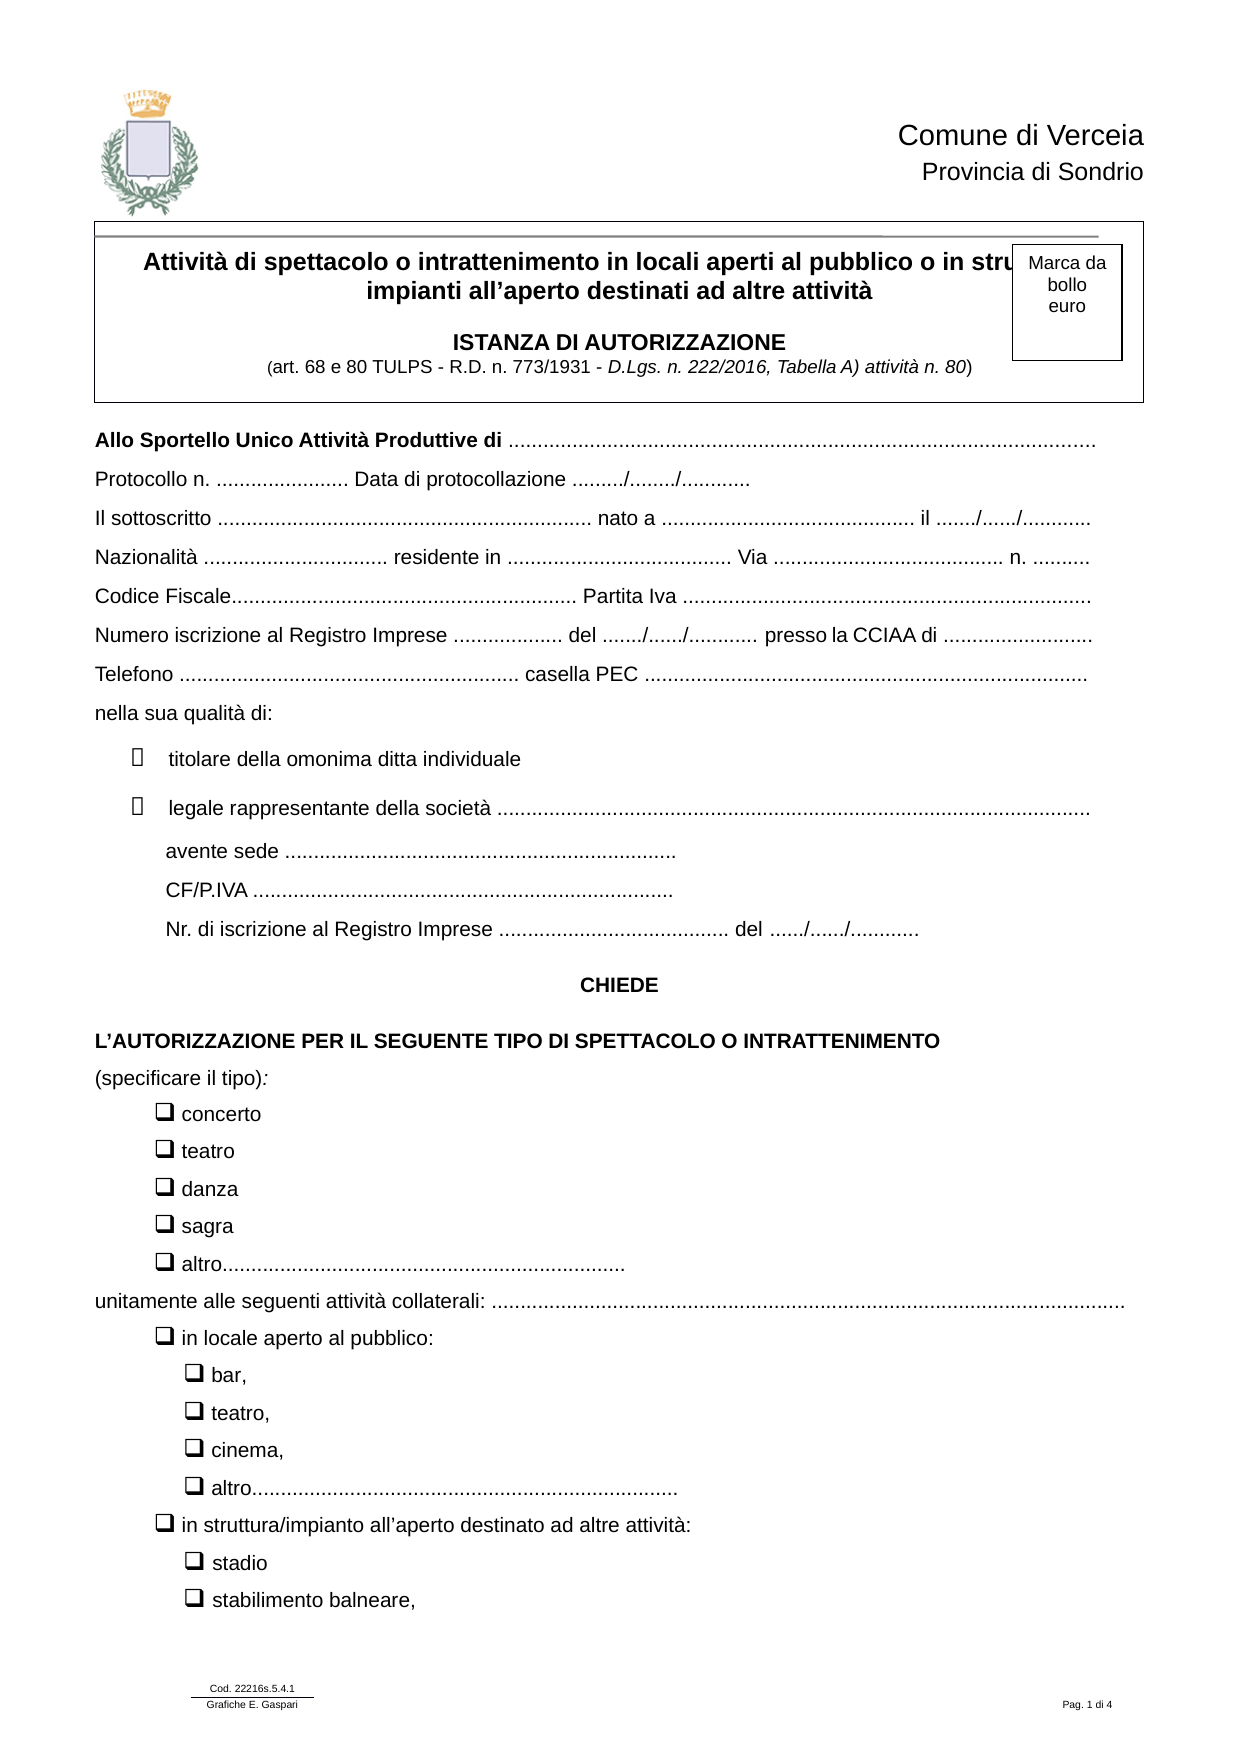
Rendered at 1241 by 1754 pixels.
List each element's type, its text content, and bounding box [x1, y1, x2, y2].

text Il sottoscritto ................................................................. nato a ............................................ il ......./....../............ [94, 506, 1144, 530]
text  altro.......................................................................... [183, 1476, 1144, 1501]
text  concerto [153, 1102, 1144, 1127]
text  stadio [183, 1551, 1144, 1576]
text nella sua qualità di: [94, 700, 1144, 724]
text  altro...................................................................... [153, 1252, 1144, 1277]
text Nr. di iscrizione al Registro Imprese ........................................ del ....../....../............ [165, 917, 1144, 941]
text  in locale aperto al pubblico: [153, 1326, 1144, 1351]
text  cinema, [183, 1438, 1144, 1463]
text  in struttura/impianto all’aperto destinato ad altre attività: [153, 1513, 1144, 1538]
text  legale rappresentante della società ....................................................................................................... [130, 789, 1144, 823]
text  sagra [153, 1214, 1144, 1239]
text CHIEDE [94, 973, 1144, 997]
text  bar, [183, 1363, 1144, 1388]
table_header Attività di spettacolo o intrattenimento in locali aperti al pubblico o in strutture e impianti all’aperto destinati ad altre attività ISTANZA DI AUTORIZZAZIONE (art. 68 e 80 TULPS - R.D. n. 773/1931 - D.Lgs. n. 222/2016, Tabella A) attività n. 80) [95, 222, 1143, 402]
text Comune di Verceia [200, 118, 1144, 152]
text  teatro, [183, 1401, 1144, 1426]
text Telefono ........................................................... casella PEC ............................................................................. [94, 661, 1144, 685]
text  teatro [153, 1139, 1144, 1164]
text  danza [153, 1177, 1144, 1202]
text unitamente alle seguenti attività collaterali: .............................................................................................................. [94, 1289, 1144, 1313]
text CF/P.IVA ......................................................................... [165, 878, 1144, 902]
text (specificare il tipo): [94, 1065, 1144, 1089]
text L’AUTORIZZAZIONE PER IL SEGUENTE TIPO DI SPETTACOLO O INTRATTENIMENTO [94, 1029, 1144, 1053]
text Numero iscrizione al Registro Imprese ................... del ......./....../............ presso la CCIAA di .......................... [94, 623, 1144, 647]
text Codice Fiscale............................................................ Partita Iva ....................................................................... [94, 584, 1144, 608]
text Nazionalità ................................ residente in ....................................... Via ........................................ n. .......... [94, 545, 1144, 569]
text Protocollo n. ....................... Data di protocollazione ........./......../............ [94, 467, 1144, 491]
text  stabilimento balneare, [183, 1588, 1144, 1613]
text Provincia di Sondrio [200, 157, 1144, 185]
picture [98, 87, 200, 219]
text  titolare della omonima ditta individuale [130, 739, 1144, 773]
text Allo Sportello Unico Attività Produttive di [94, 428, 1144, 452]
text avente sede .................................................................... [165, 839, 1144, 863]
